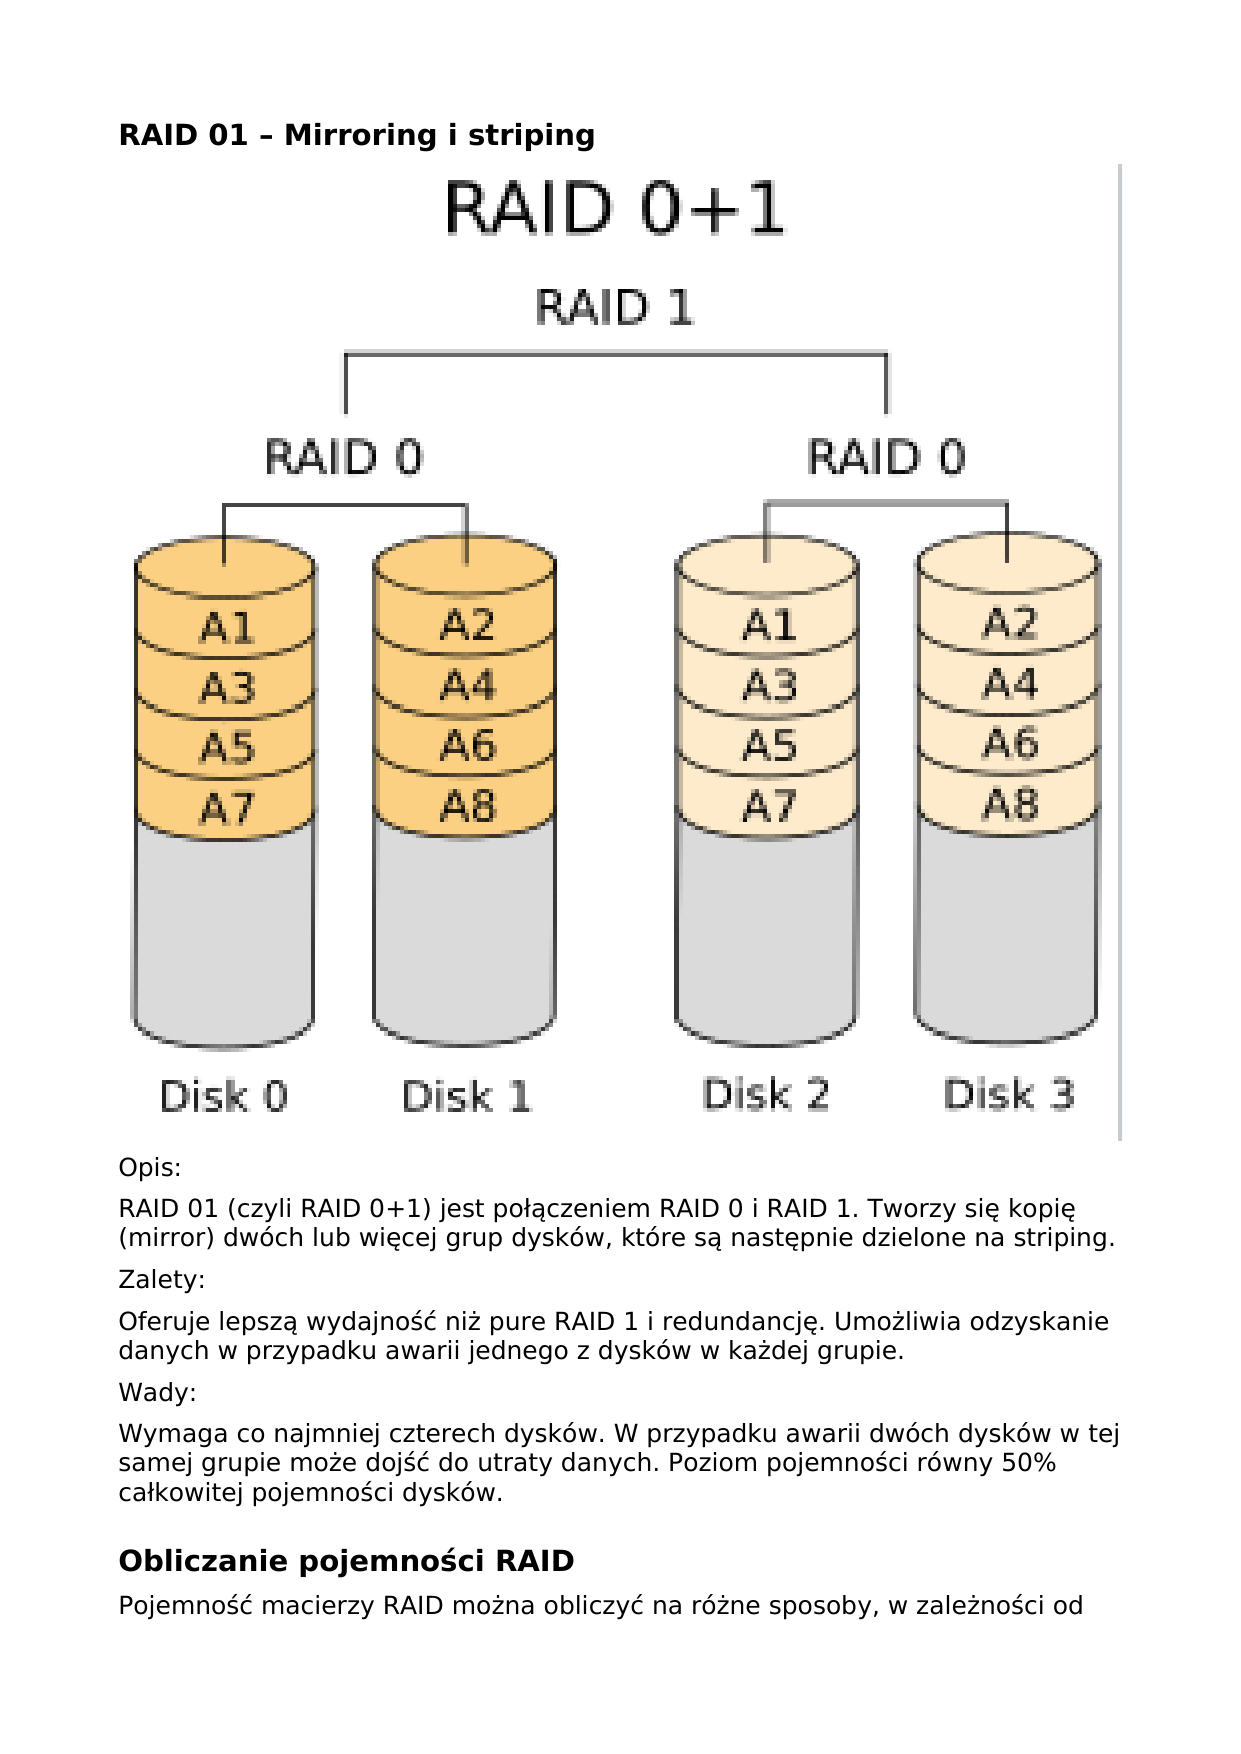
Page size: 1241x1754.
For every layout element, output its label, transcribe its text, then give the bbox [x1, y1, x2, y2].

picture [118, 164, 1123, 1141]
text Pojemność macierzy RAID można obliczyć na różne sposoby, w zależności od [118, 1591, 1122, 1620]
text RAID 01 (czyli RAID 0+1) jest połączeniem RAID 0 i RAID 1. Tworzy się kopię (mirror) dwóch lub więcej grup dysków, które są następnie dzielone na striping. [118, 1194, 1122, 1253]
text Zalety: [118, 1265, 1122, 1294]
subtitle Obliczanie pojemności RAID [118, 1544, 1122, 1578]
subtitle RAID 01 – Mirroring i striping [118, 118, 1122, 152]
text Wymaga co najmniej czterech dysków. W przypadku awarii dwóch dysków w tej samej grupie może dojść do utraty danych. Poziom pojemności równy 50% całkowitej pojemności dysków. [118, 1419, 1122, 1507]
text Opis: [118, 1153, 1122, 1182]
text Wady: [118, 1378, 1122, 1407]
text Oferuje lepszą wydajność niż pure RAID 1 i redundancję. Umożliwia odzyskanie danych w przypadku awarii jednego z dysków w każdej grupie. [118, 1307, 1122, 1365]
